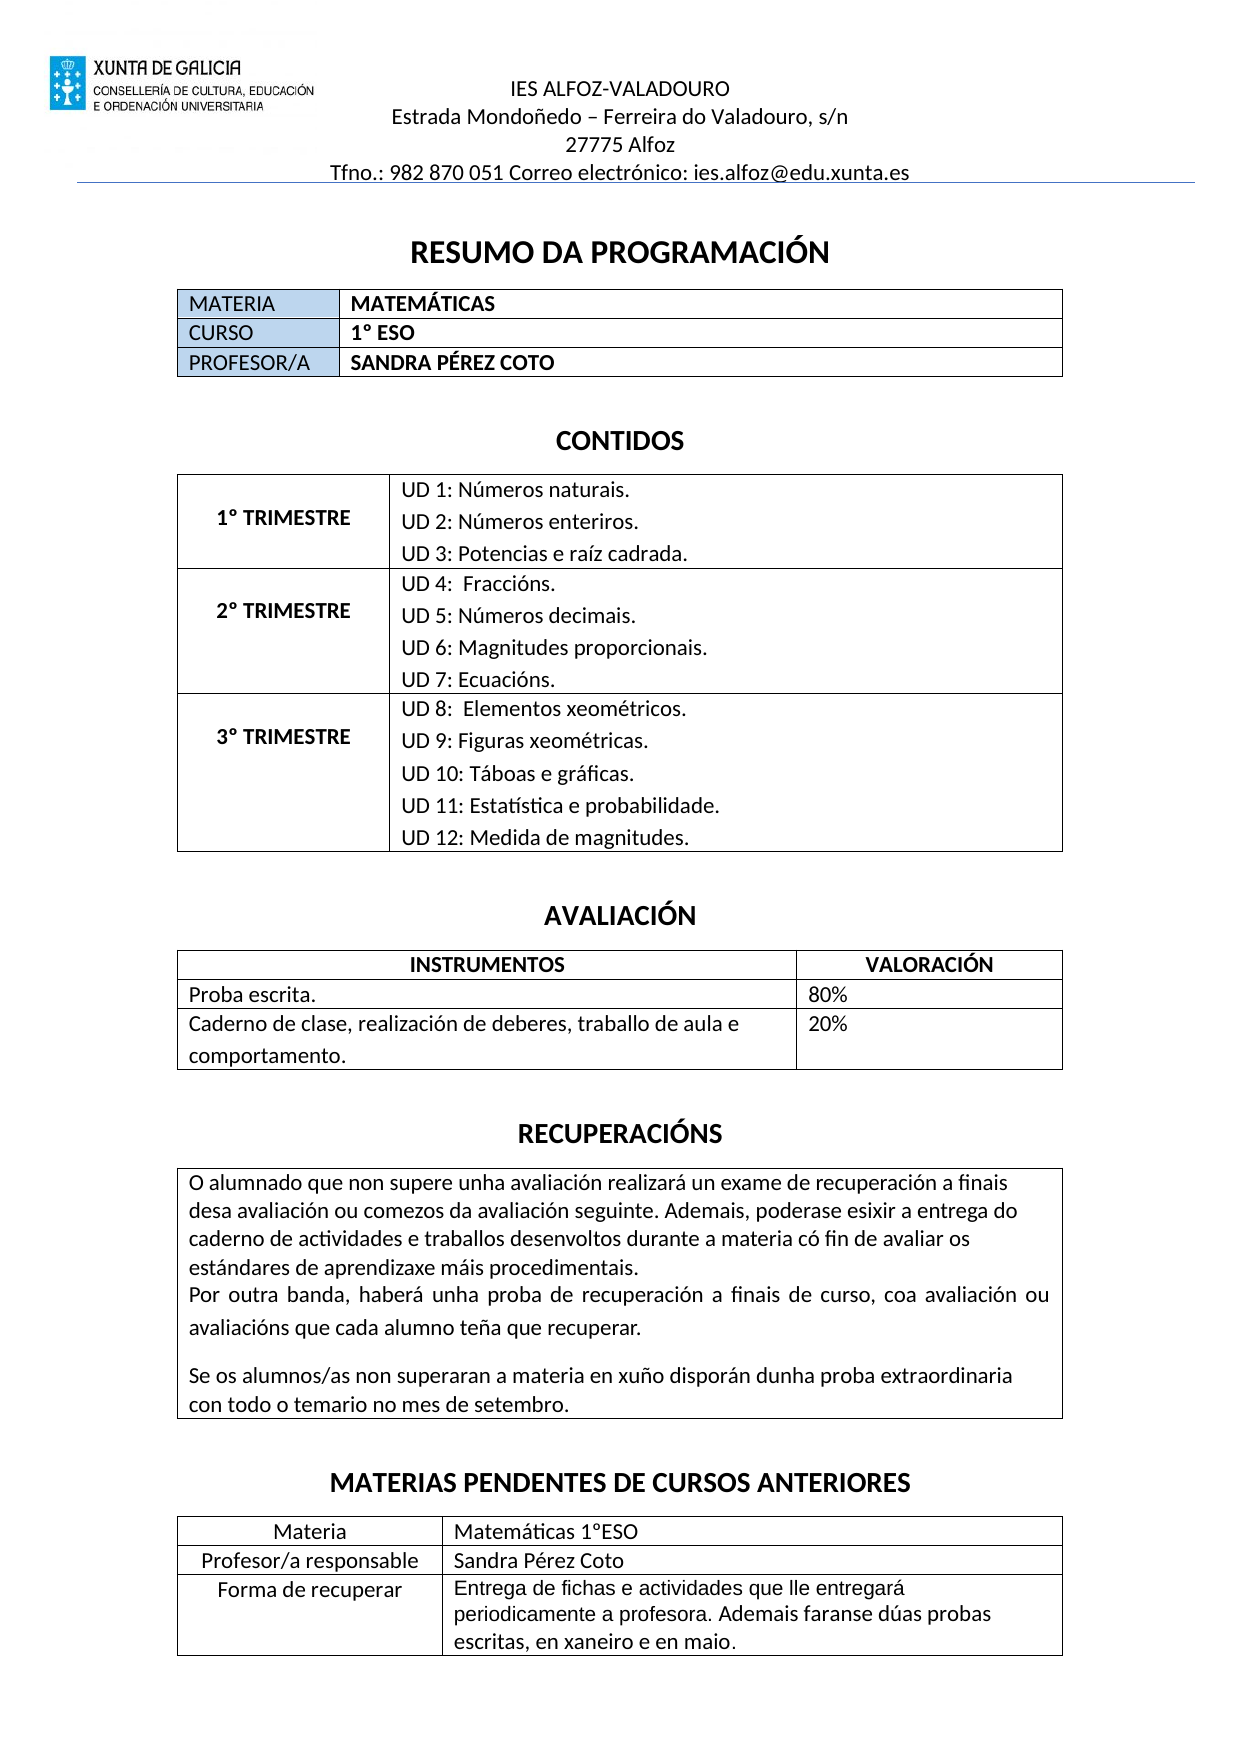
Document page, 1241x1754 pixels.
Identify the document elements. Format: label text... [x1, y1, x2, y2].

table_header 1º TRIMESTRE [178, 475, 389, 568]
table_header Matemáticas 1ºESO [443, 1517, 1062, 1545]
table_header INSTRUMENTOS [178, 951, 796, 979]
table_cell UD 4: Fraccións. UD 5: Números decimais. UD 6: Magnitudes proporcionais. UD 7: Ecuacións. [390, 569, 1062, 693]
table_cell Forma de recuperar [178, 1575, 442, 1655]
text MATERIAS PENDENTES DE CURSOS ANTERIORES [177, 1464, 1063, 1499]
table_header Materia [178, 1517, 442, 1545]
table_header UD 1: Números naturais. UD 2: Números enteriros. UD 3: Potencias e raíz cadrada. [390, 475, 1062, 568]
table_cell 80% [797, 980, 1062, 1008]
table_cell Proba escrita. [178, 980, 796, 1008]
text RECUPERACIÓNS [177, 1115, 1063, 1151]
table_cell 1º ESO [340, 319, 1062, 347]
table_cell Entrega de fichas e actividades que lle entregará periodicamente a profesora. Ademais faranse dúas probas escritas, en xaneiro e en maio. [443, 1575, 1062, 1655]
table_header MATERIA [178, 290, 339, 317]
text CONTIDOS [177, 422, 1063, 457]
table_cell PROFESOR/A [178, 348, 339, 376]
picture [43, 0, 318, 168]
table_cell SANDRA PÉREZ COTO [340, 348, 1062, 376]
table_header O alumnado que non supere unha avaliación realizará un exame de recuperación a finais desa avaliación ou comezos da avaliación seguinte. Ademais, poderase esixir a entrega do caderno de actividades e traballos desenvoltos durante a materia có fin de avaliar os estándares de aprendizaxe máis procedimentais. Por outra banda, haberá unha proba de recuperación a finais de curso, coa avaliación ou avaliacións que cada alumno teña que recuperar. Se os alumnos/as non superaran a materia en xuño disporán dunha proba extraordinaria con todo o temario no mes de setembro. [178, 1169, 1062, 1418]
table_cell UD 8: Elementos xeométricos. UD 9: Figuras xeométricas. UD 10: Táboas e gráficas. UD 11: Estatística e probabilidade. UD 12: Medida de magnitudes. [390, 694, 1062, 851]
table_cell Profesor/a responsable [178, 1546, 442, 1574]
table_cell 20% [797, 1009, 1062, 1069]
text RESUMO DA PROGRAMACIÓN [177, 231, 1063, 271]
text AVALIACIÓN [177, 897, 1063, 933]
table_cell Caderno de clase, realización de deberes, traballo de aula e comportamento. [178, 1009, 796, 1069]
table_header VALORACIÓN [797, 951, 1062, 979]
table_cell Sandra Pérez Coto [443, 1546, 1062, 1574]
table_cell CURSO [178, 319, 339, 347]
table_header MATEMÁTICAS [340, 290, 1062, 317]
table_cell 2º TRIMESTRE [178, 569, 389, 693]
table_cell 3º TRIMESTRE [178, 694, 389, 851]
